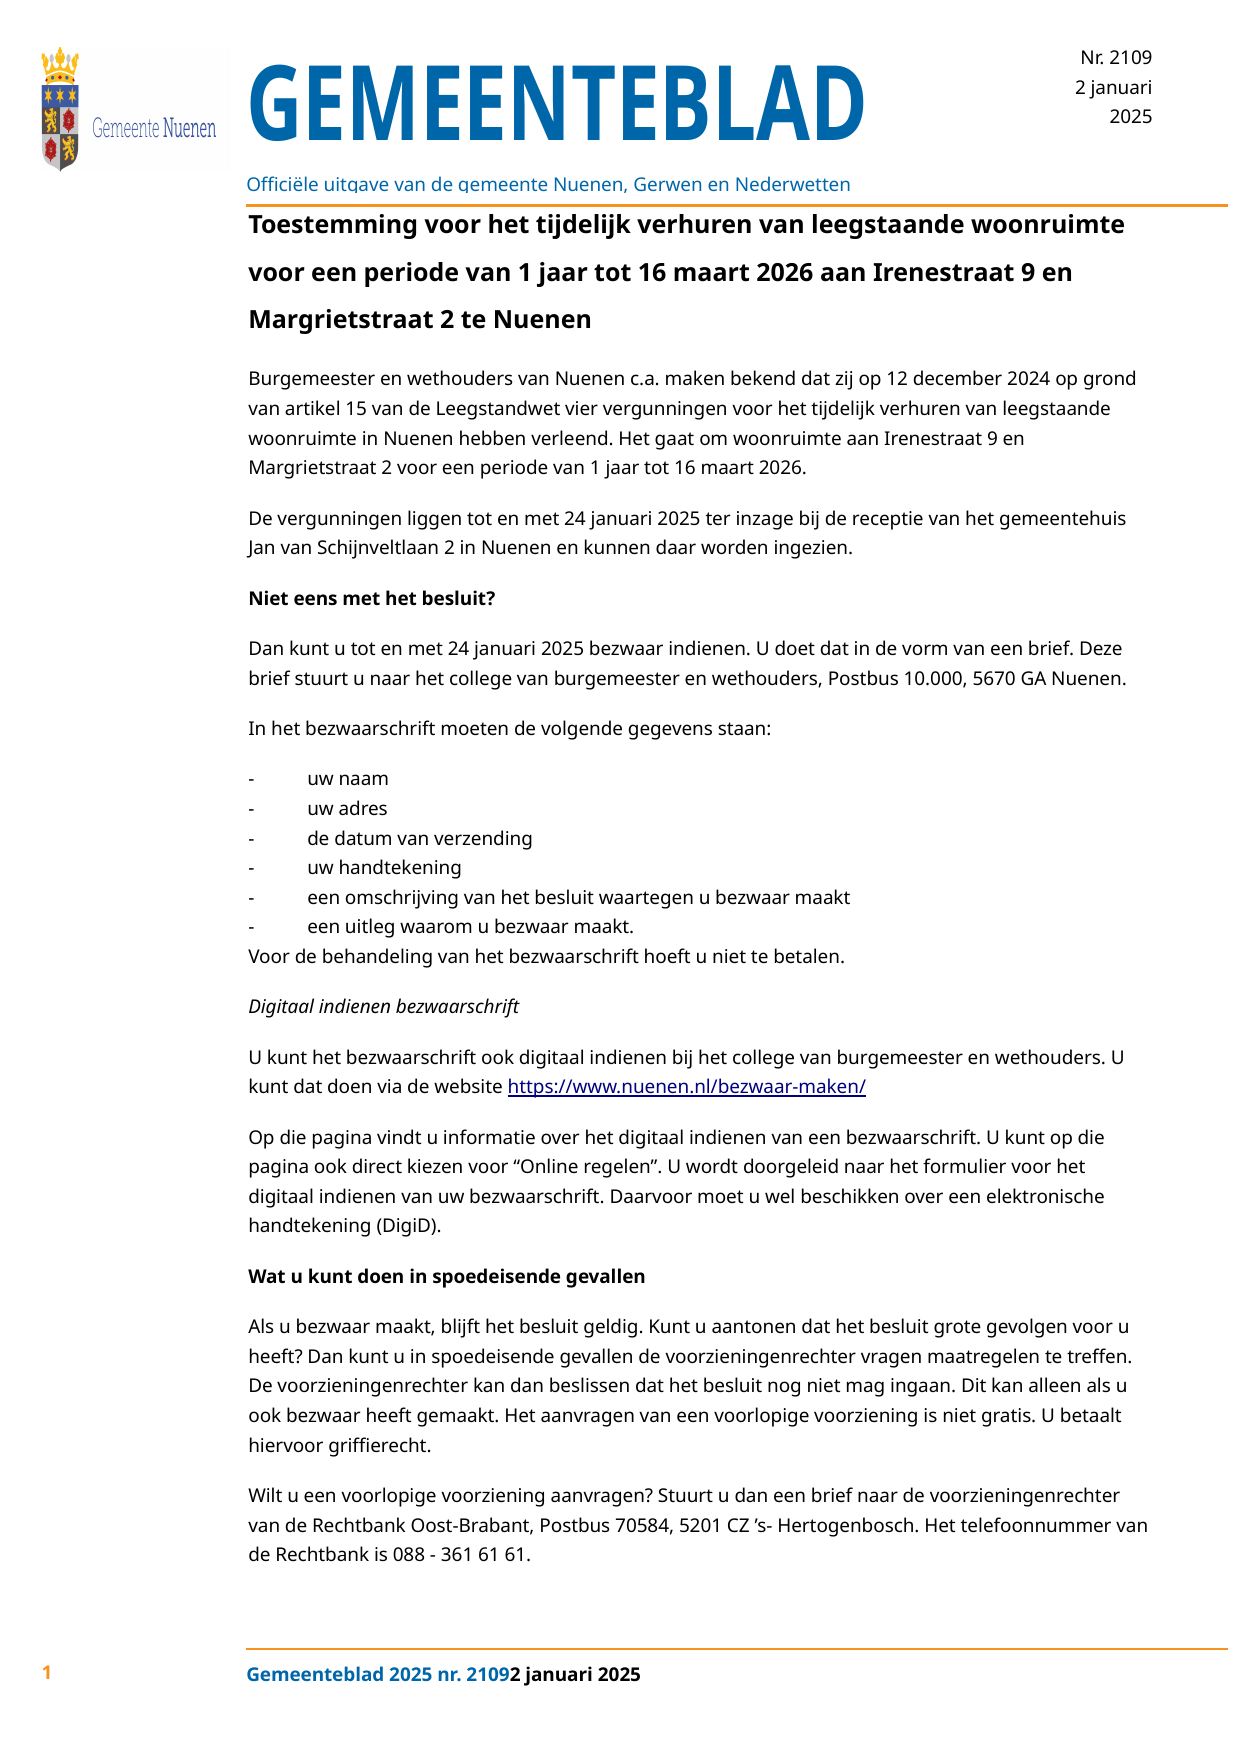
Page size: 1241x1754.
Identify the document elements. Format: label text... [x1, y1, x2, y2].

list uw adres [248, 795, 1152, 821]
text In het bezwaarschrift moeten de volgende gegevens staan: [248, 715, 1152, 741]
list uw handtekening [248, 854, 1152, 880]
text Digitaal indienen bezwaarschrift [248, 993, 1152, 1019]
picture [41, 47, 231, 172]
text Burgemeester en wethouders van Nuenen c.a. maken bekend dat zij op 12 december 2024 op grond van artikel 15 van de Leegstandwet vier vergunningen voor het tijdelijk verhuren van leegstaande woonruimte in Nuenen hebben verleend. Het gaat om woonruimte aan Irenestraat 9 en Margrietstraat 2 voor een periode van 1 jaar tot 16 maart 2026. [248, 366, 1152, 480]
text Als u bezwaar maakt, blijft het besluit geldig. Kunt u aantonen dat het besluit grote gevolgen voor u heeft? Dan kunt u in spoedeisende gevallen de voorzieningenrechter vragen maatregelen te treffen. De voorzieningenrechter kan dan beslissen dat het besluit nog niet mag ingaan. Dit kan alleen als u ook bezwaar heeft gemaakt. Het aanvragen van een voorlopige voorziening is niet gratis. U betaalt hiervoor griffierecht. [248, 1313, 1152, 1457]
text Niet eens met het besluit? [248, 585, 1152, 610]
list uw naam [248, 766, 1152, 791]
text U kunt het bezwaarschrift ook digitaal indienen bij het college van burgemeester en wethouders. U kunt dat doen via de website https://www.nuenen.nl/bezwaar-maken/ [248, 1044, 1152, 1099]
text Op die pagina vindt u informatie over het digitaal indienen van een bezwaarschrift. U kunt op die pagina ook direct kiezen voor “Online regelen”. U wordt doorgeleid naar het formulier voor het digitaal indienen van uw bezwaarschrift. Daarvoor moet u wel beschikken over een elektronische handtekening (DigiD). [248, 1124, 1152, 1238]
text Dan kunt u tot en met 24 januari 2025 bezwaar indienen. U doet dat in de vorm van een brief. Deze brief stuurt u naar het college van burgemeester en wethouders, Postbus 10.000, 5670 GA Nuenen. [248, 635, 1152, 690]
text Wat u kunt doen in spoedeisende gevallen [248, 1263, 1152, 1289]
text Toestemming voor het tijdelijk verhuren van leegstaande woonruimte voor een periode van 1 jaar tot 16 maart 2026 aan Irenestraat 9 en Margrietstraat 2 te Nuenen [248, 207, 1152, 336]
text Wilt u een voorlopige voorziening aanvragen? Stuurt u dan een brief naar de voorzieningenrechter van de Rechtbank Oost-Brabant, Postbus 70584, 5201 CZ ’s- Hertogenbosch. Het telefoonnummer van de Rechtbank is 088 - 361 61 61. [248, 1482, 1152, 1567]
text De vergunningen liggen tot en met 24 januari 2025 ter inzage bij de receptie van het gemeentehuis Jan van Schijnveltlaan 2 in Nuenen en kunnen daar worden ingezien. [248, 505, 1152, 560]
list een uitleg waarom u bezwaar maakt. [248, 913, 1152, 939]
text Voor de behandeling van het bezwaarschrift hoeft u niet te betalen. [248, 943, 1152, 969]
list een omschrijving van het besluit waartegen u bezwaar maakt [248, 884, 1152, 909]
list de datum van verzending [248, 825, 1152, 850]
